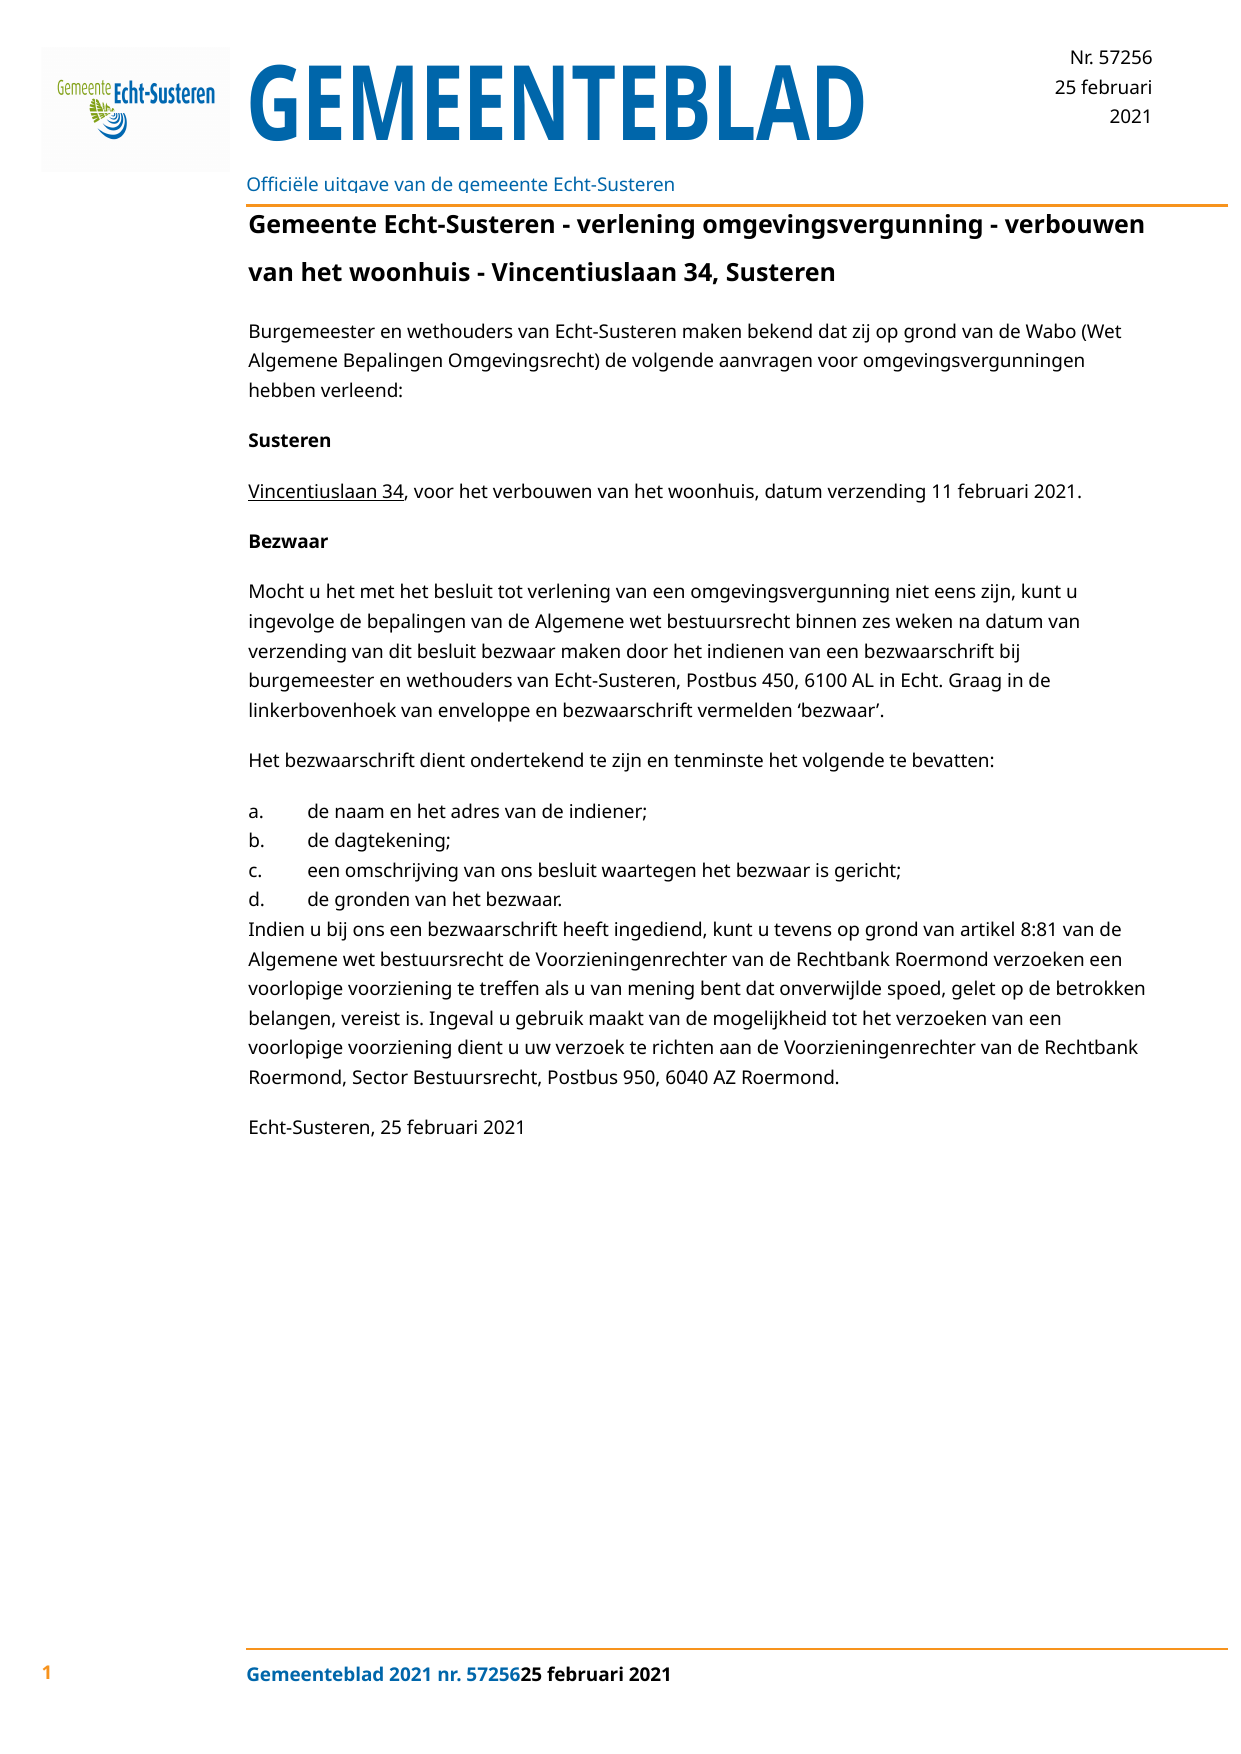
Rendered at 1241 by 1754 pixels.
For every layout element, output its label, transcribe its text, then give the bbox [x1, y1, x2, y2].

list de dagtekening; [248, 827, 1152, 853]
text Het bezwaarschrift dient ondertekend te zijn en tenminste het volgende te bevatten: [248, 747, 1152, 773]
text Indien u bij ons een bezwaarschrift heeft ingediend, kunt u tevens op grond van artikel 8:81 van de Algemene wet bestuursrecht de Voorzieningenrechter van de Rechtbank Roermond verzoeken een voorlopige voorziening te treffen als u van mening bent dat onverwijlde spoed, gelet op de betrokken belangen, vereist is. Ingeval u gebruik maakt van de mogelijkheid tot het verzoeken van een voorlopige voorziening dient u uw verzoek te richten aan de Voorzieningenrechter van de Rechtbank Roermond, Sector Bestuursrecht, Postbus 950, 6040 AZ Roermond. [248, 916, 1152, 1090]
list de gronden van het bezwaar. [248, 887, 1152, 912]
text Burgemeester en wethouders van Echt-Susteren maken bekend dat zij op grond van de Wabo (Wet Algemene Bepalingen Omgevingsrecht) de volgende aanvragen voor omgevingsvergunningen hebben verleend: [248, 318, 1152, 403]
text Gemeente Echt-Susteren - verlening omgevingsvergunning - verbouwen van het woonhuis - Vincentiuslaan 34, Susteren [248, 207, 1152, 288]
picture [41, 47, 231, 172]
list de naam en het adres van de indiener; [248, 798, 1152, 824]
text Bezwaar [248, 528, 1152, 554]
text Echt-Susteren, 25 februari 2021 [248, 1114, 1152, 1140]
list een omschrijving van ons besluit waartegen het bezwaar is gericht; [248, 857, 1152, 883]
text Vincentiuslaan 34, voor het verbouwen van het woonhuis, datum verzending 11 februari 2021. [248, 478, 1152, 504]
text Susteren [248, 427, 1152, 453]
text Mocht u het met het besluit tot verlening van een omgevingsvergunning niet eens zijn, kunt u ingevolge de bepalingen van de Algemene wet bestuursrecht binnen zes weken na datum van verzending van dit besluit bezwaar maken door het indienen van een bezwaarschrift bij burgemeester en wethouders van Echt-Susteren, Postbus 450, 6100 AL in Echt. Graag in de linkerbovenhoek van enveloppe en bezwaarschrift vermelden ‘bezwaar’. [248, 579, 1152, 723]
